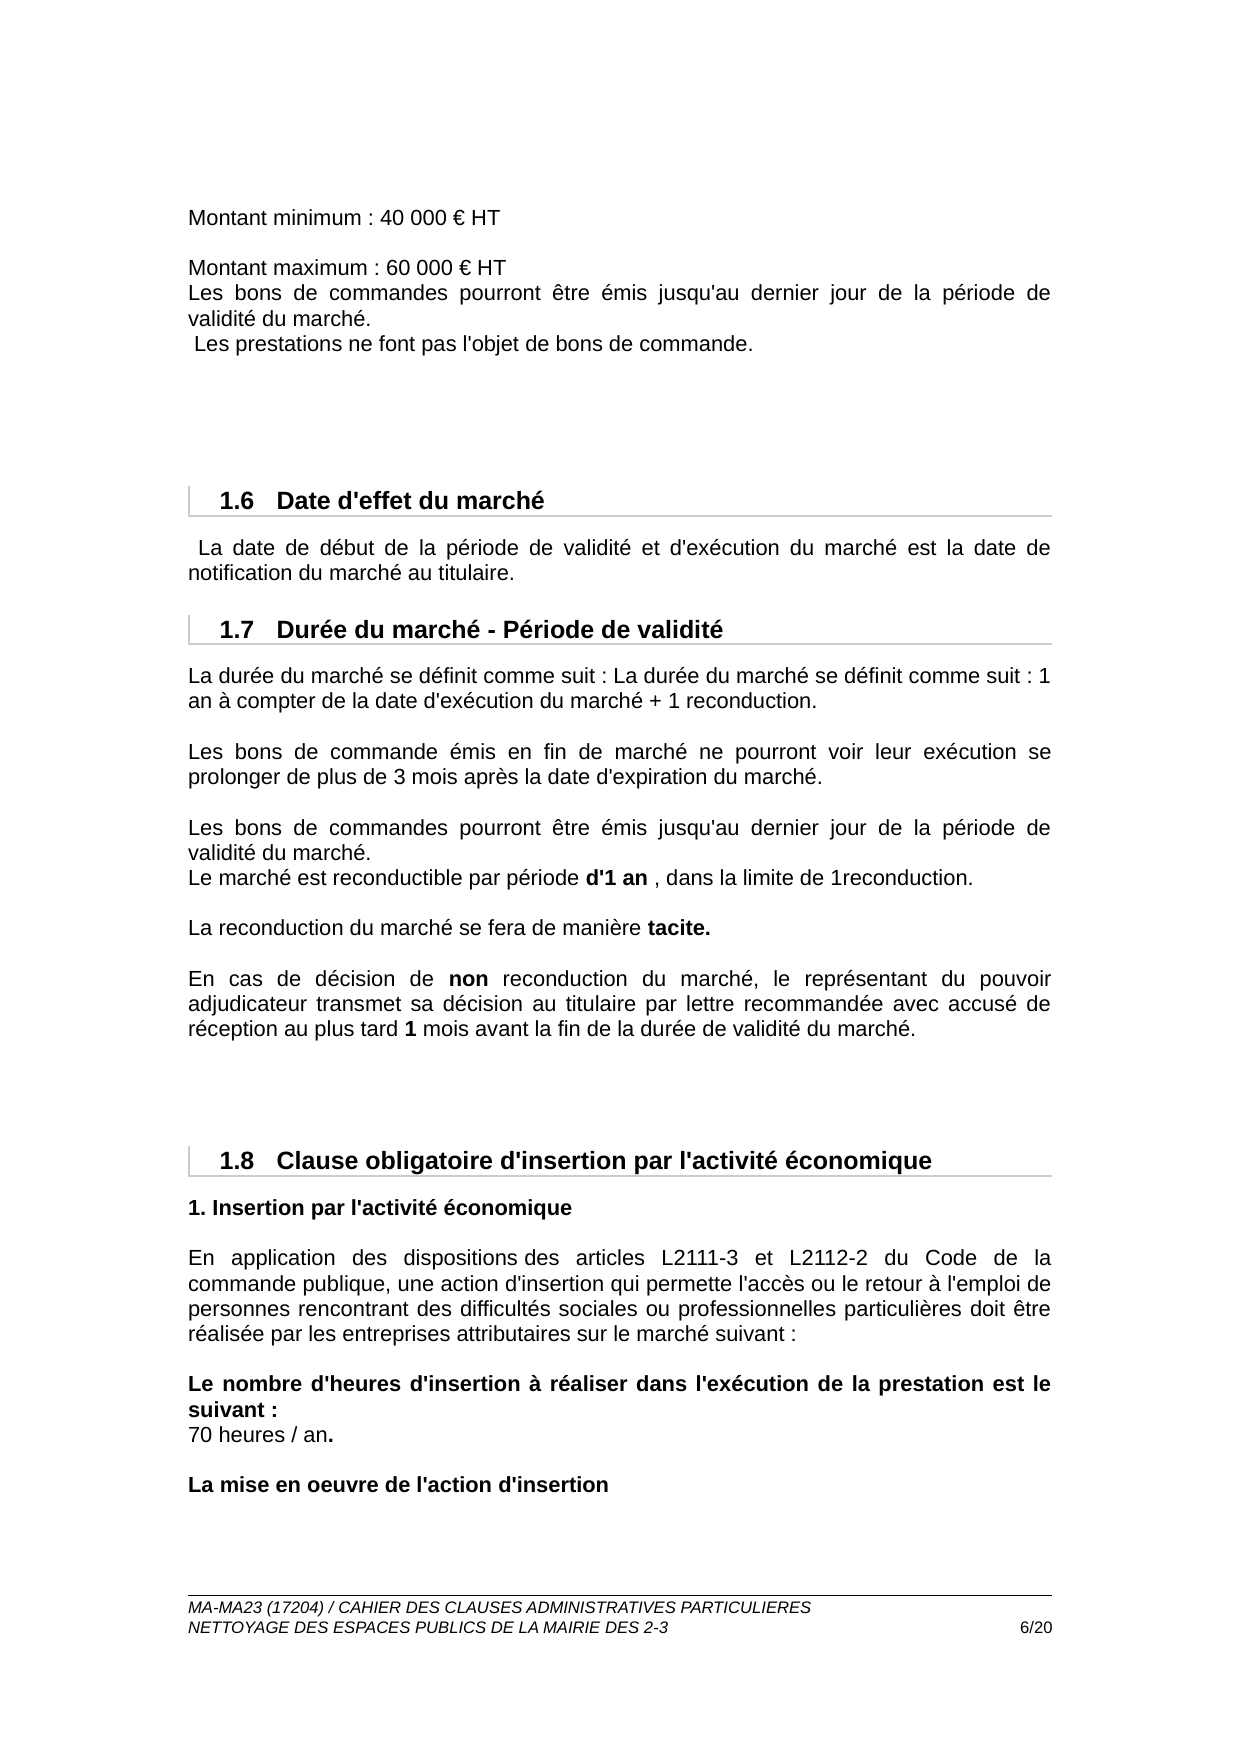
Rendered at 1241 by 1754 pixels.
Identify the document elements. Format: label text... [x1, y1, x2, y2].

text La mise en oeuvre de l'action d'insertion [188, 1472, 1052, 1497]
text Montant maximum : 60 000 € HT [188, 255, 1052, 280]
text Les bons de commandes pourront être émis jusqu'au dernier jour de la période de validité du marché. [188, 814, 1052, 865]
text Les bons de commandes pourront être émis jusqu'au dernier jour de la période de validité du marché. [188, 280, 1052, 331]
text Les prestations ne font pas l'objet de bons de commande. [188, 331, 1052, 356]
text Les bons de commande émis en fin de marché ne pourront voir leur exécution se prolonger de plus de 3 mois après la date d'expiration du marché. [188, 739, 1052, 789]
text En cas de décision de non reconduction du marché, le représentant du pouvoir adjudicateur transmet sa décision au titulaire par lettre recommandée avec accusé de réception au plus tard 1 mois avant la fin de la durée de validité du marché. [188, 966, 1052, 1041]
text La date de début de la période de validité et d'exécution du marché est la date de notification du marché au titulaire. [188, 535, 1052, 585]
text 1. Insertion par l'activité économique [188, 1195, 1052, 1220]
text Le nombre d'heures d'insertion à réaliser dans l'exécution de la prestation est le suivant : [188, 1371, 1052, 1422]
subtitle Durée du marché - Période de validité [188, 614, 1052, 643]
subtitle Clause obligatoire d'insertion par l'activité économique [190, 1146, 1052, 1175]
text Montant minimum : 40 000 € HT [188, 204, 1052, 230]
text 70 heures / an. [188, 1422, 1052, 1447]
text En application des dispositions des articles L2111-3 et L2112-2 du Code de la commande publique, une action d'insertion qui permette l'accès ou le retour à l'emploi de personnes rencontrant des difficultés sociales ou professionnelles particulières doit être réalisée par les entreprises attributaires sur le marché suivant : [188, 1245, 1052, 1346]
subtitle Date d'effet du marché [190, 486, 1052, 515]
text La reconduction du marché se fera de manière tacite. [188, 915, 1052, 940]
text Le marché est reconductible par période d'1 an , dans la limite de 1reconduction. [188, 865, 1052, 890]
text La durée du marché se définit comme suit : La durée du marché se définit comme suit : 1 an à compter de la date d'exécution du marché + 1 reconduction. [188, 663, 1052, 713]
